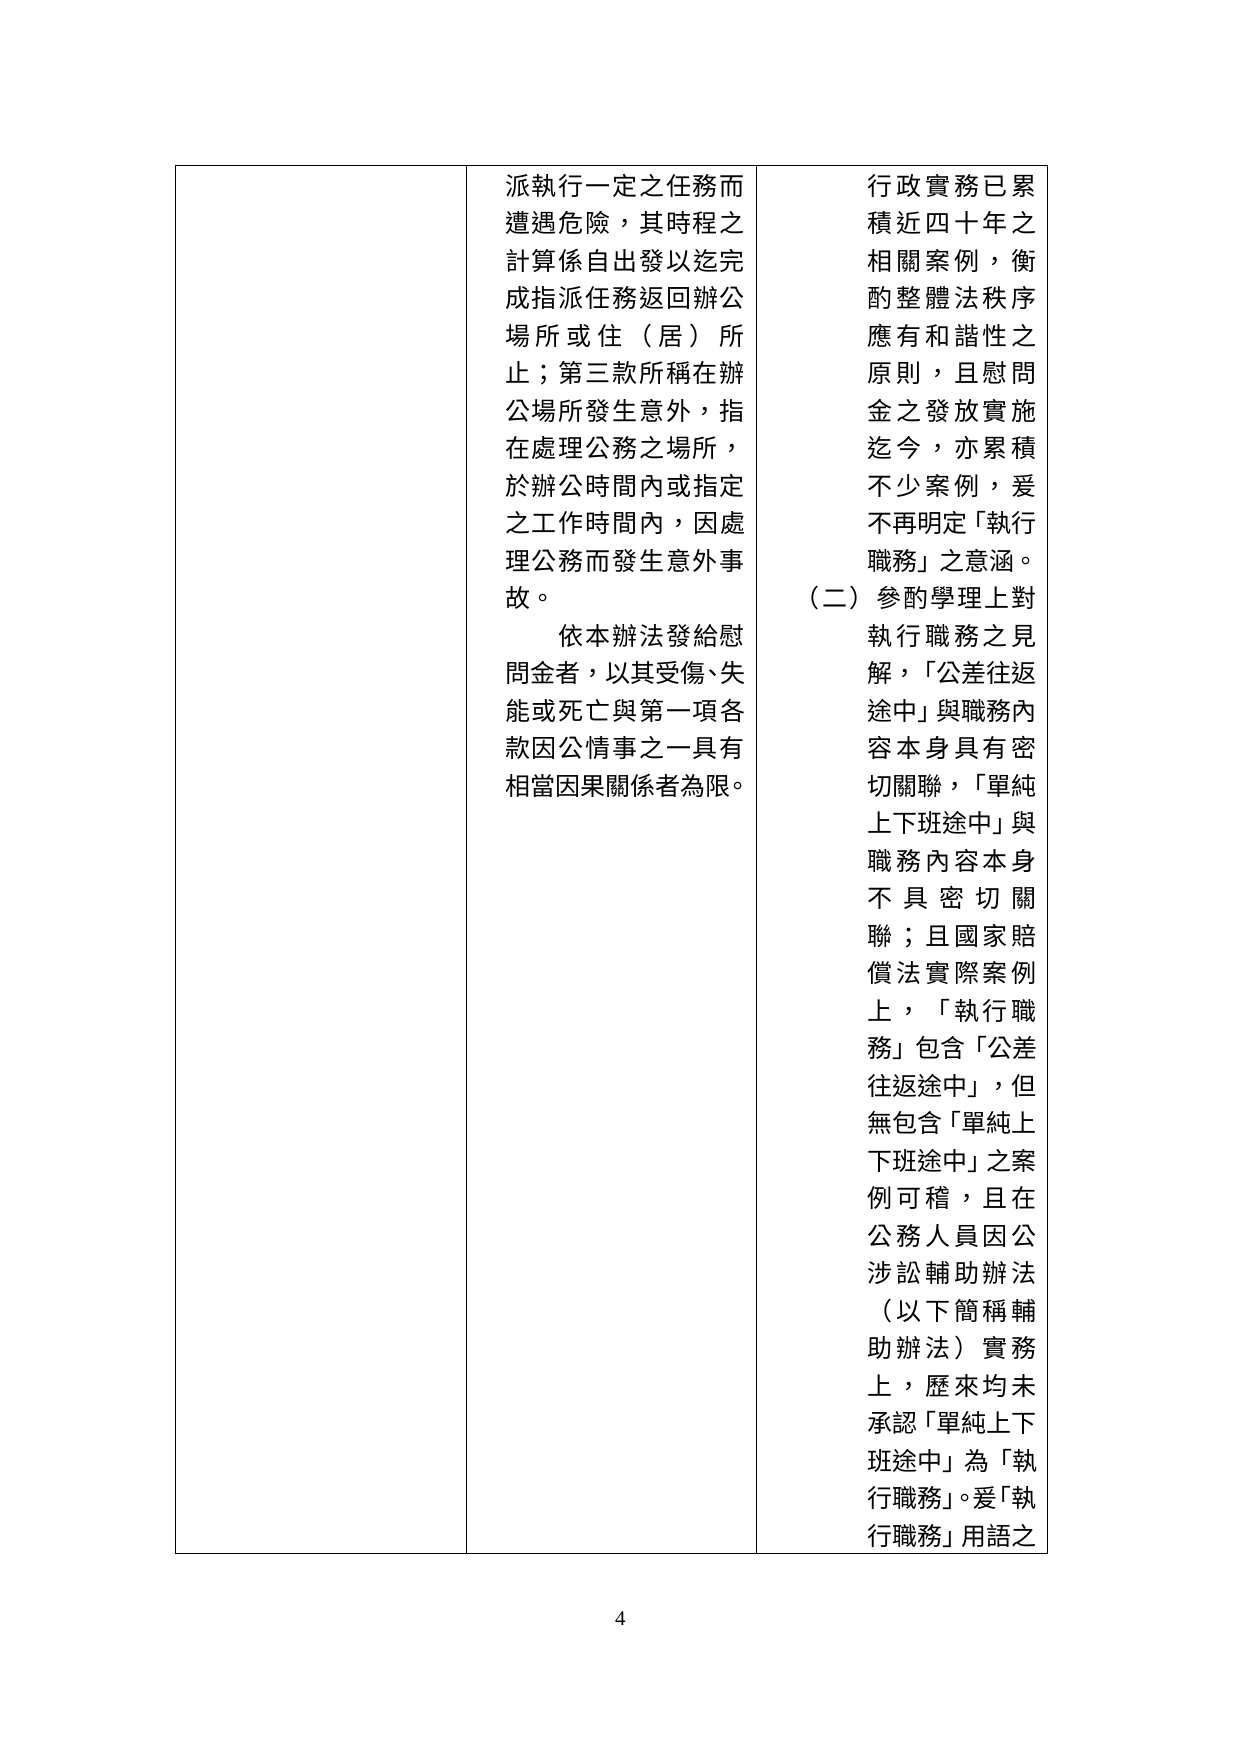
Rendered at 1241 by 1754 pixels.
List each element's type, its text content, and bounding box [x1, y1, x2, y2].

table_cell 派執行一定之任務而遭遇危險，其時程之計算係自出發以迄完成指派任務返回辦公場所或住（居）所止；第三款所稱在辦公場所發生意外，指在處理公務之場所，於辦公時間內或指定之工作時間內，因處理公務而發生意外事故。 依本辦法發給慰問金者，以其受傷、失能或死亡與第一項各款因公情事之一具有相當因果關係者為限。 [467, 166, 756, 1553]
table_cell [176, 166, 466, 1553]
table_cell 行政實務已累積近四十年之相關案例，衡酌整體法秩序應有和諧性之原則，且慰問金之發放實施迄今，亦累積不少案例，爰不再明定「執行職務」之意涵。 （二）參酌學理上對執行職務之見解，「公差往返途中」與職務內容本身具有密切關聯，「單純上下班途中」與職務內容本身不具密切關聯；且國家賠償法實際案例上，「執行職務」包含「公差往返途中」，但無包含「單純上下班途中」之案例可稽，且在公務人員因公涉訟輔助辦法（以下簡稱輔助辦法）實務上，歷來均未承認「單純上下班途中」為「執行職務」。爰「執行職務」用語之 [757, 166, 1047, 1553]
